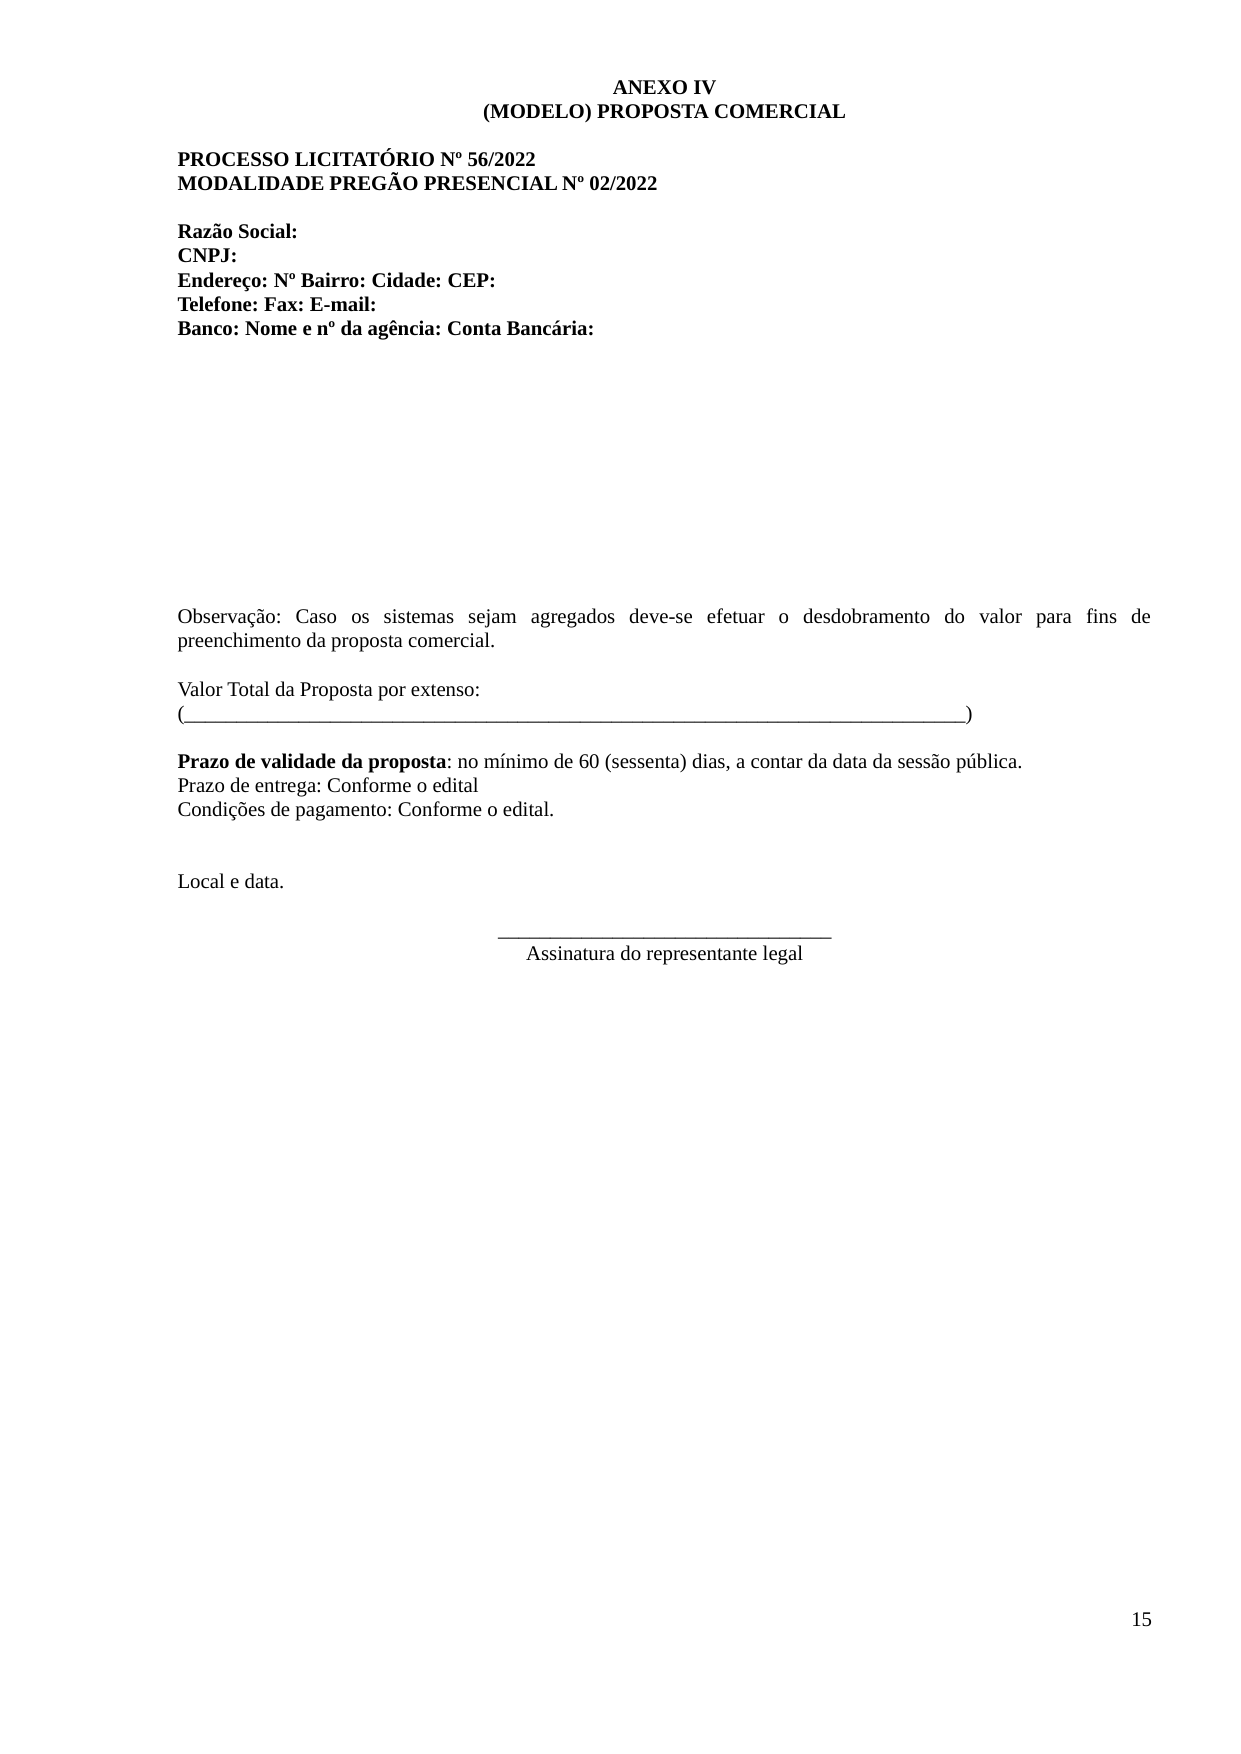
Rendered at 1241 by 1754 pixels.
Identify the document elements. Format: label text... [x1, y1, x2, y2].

text Local e data. [177, 869, 1152, 893]
text ANEXO IV [177, 75, 1152, 99]
text Assinatura do representante legal [177, 941, 1152, 965]
text ________________________________ [177, 917, 1152, 941]
text Valor Total da Proposta por extenso: [177, 677, 1152, 701]
text MODALIDADE PREGÃO PRESENCIAL Nº 02/2022 [177, 171, 1152, 195]
text Razão Social: [177, 219, 1152, 243]
text Banco: Nome e nº da agência: Conta Bancária: [177, 316, 1152, 340]
text CNPJ: [177, 243, 1152, 267]
text Prazo de validade da proposta: no mínimo de 60 (sessenta) dias, a contar da data da sessão pública. [177, 749, 1152, 773]
text Telefone: Fax: E-mail: [177, 292, 1152, 316]
text Endereço: Nº Bairro: Cidade: CEP: [177, 267, 1152, 292]
text (___________________________________________________________________________) [177, 701, 1152, 725]
text Condições de pagamento: Conforme o edital. [177, 797, 1152, 821]
text Observação: Caso os sistemas sejam agregados deve-se efetuar o desdobramento do valor para fins de preenchimento da proposta comercial. [177, 604, 1152, 652]
text Prazo de entrega: Conforme o edital [177, 773, 1152, 797]
text (MODELO) PROPOSTA COMERCIAL [177, 99, 1152, 123]
text PROCESSO LICITATÓRIO Nº 56/2022 [177, 147, 1152, 171]
